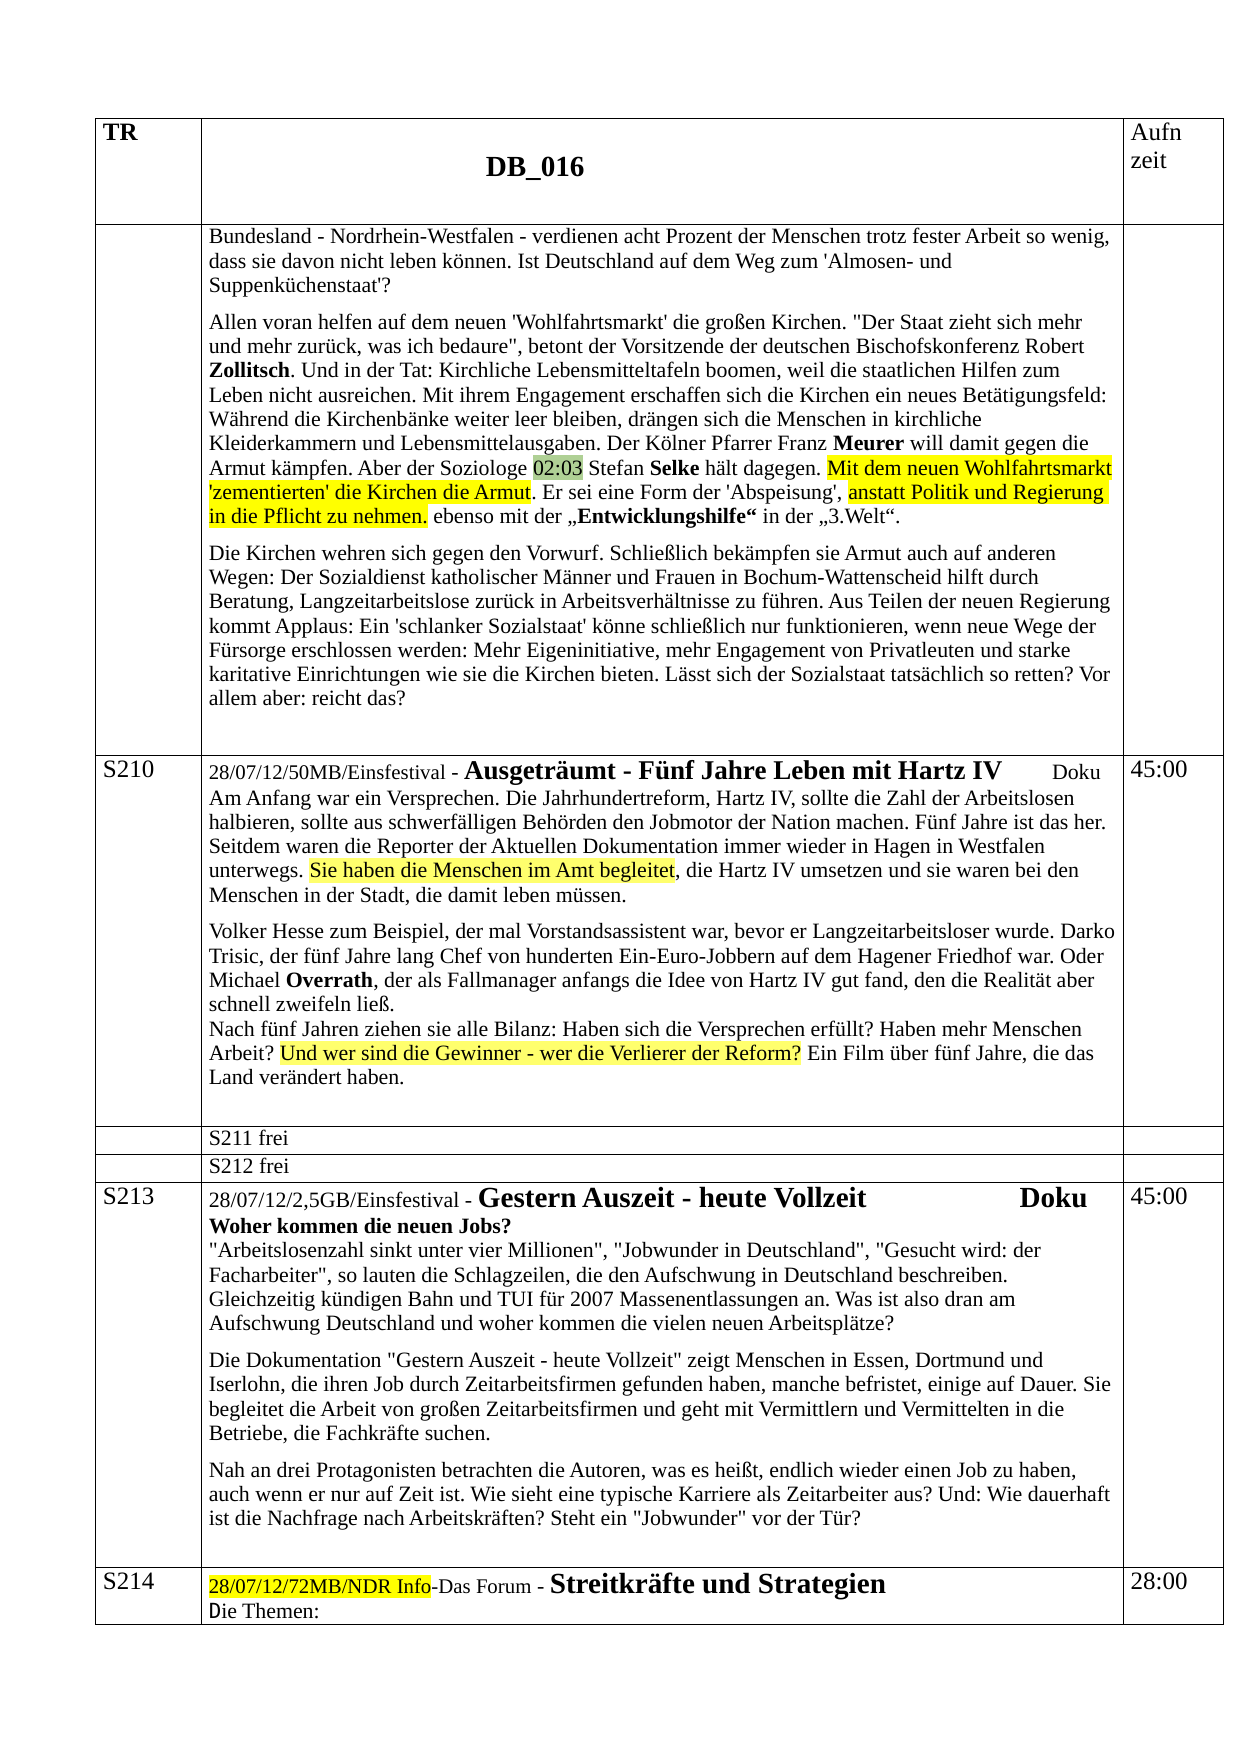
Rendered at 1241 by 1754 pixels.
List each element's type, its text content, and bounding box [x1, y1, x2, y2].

table_cell 45:00 [1124, 1183, 1223, 1567]
table_cell [96, 225, 201, 755]
table_cell [1124, 225, 1223, 755]
table_cell 28/07/12/2,5GB/Einsfestival - Gestern Auszeit - heute Vollzeit Doku Woher kommen die neuen Jobs? "Arbeitslosenzahl sinkt unter vier Millionen", "Jobwunder in Deutschland", "Gesucht wird: der Facharbeiter", so lauten die Schlagzeilen, die den Aufschwung in Deutschland beschreiben. Gleichzeitig kündigen Bahn und TUI für 2007 Massenentlassungen an. Was ist also dran am Aufschwung Deutschland und woher kommen die vielen neuen Arbeitsplätze? Die Dokumentation "Gestern Auszeit - heute Vollzeit" zeigt Menschen in Essen, Dortmund und Iserlohn, die ihren Job durch Zeitarbeitsfirmen gefunden haben, manche befristet, einige auf Dauer. Sie begleitet die Arbeit von großen Zeitarbeitsfirmen und geht mit Vermittlern und Vermittelten in die Betriebe, die Fachkräfte suchen. Nah an drei Protagonisten betrachten die Autoren, was es heißt, endlich wieder einen Job zu haben, auch wenn er nur auf Zeit ist. Wie sieht eine typische Karriere als Zeitarbeiter aus? Und: Wie dauerhaft ist die Nachfrage nach Arbeitskräften? Steht ein "Jobwunder" vor der Tür? [202, 1183, 1123, 1567]
table_cell S212 frei [202, 1155, 1123, 1182]
table_cell [96, 1155, 201, 1182]
table_cell 28/07/12/72MB/NDR Info-Das Forum - Streitkräfte und Strategien Die Themen: [202, 1568, 1123, 1624]
table_cell S210 [96, 756, 201, 1126]
table_cell [96, 1127, 201, 1154]
table_cell S211 frei [202, 1127, 1123, 1154]
table_header TR [96, 119, 201, 224]
table_header DB_016 [202, 119, 1123, 224]
table_cell S213 [96, 1183, 201, 1567]
table_cell Bundesland - Nordrhein-Westfalen - verdienen acht Prozent der Menschen trotz fester Arbeit so wenig, dass sie davon nicht leben können. Ist Deutschland auf dem Weg zum 'Almosen- und Suppenküchenstaat'? Allen voran helfen auf dem neuen 'Wohlfahrtsmarkt' die großen Kirchen. "Der Staat zieht sich mehr und mehr zurück, was ich bedaure", betont der Vorsitzende der deutschen Bischofskonferenz Robert Zollitsch. Und in der Tat: Kirchliche Lebensmitteltafeln boomen, weil die staatlichen Hilfen zum Leben nicht ausreichen. Mit ihrem Engagement erschaffen sich die Kirchen ein neues Betätigungsfeld: Während die Kirchenbänke weiter leer bleiben, drängen sich die Menschen in kirchliche Kleiderkammern und Lebensmittelausgaben. Der Kölner Pfarrer Franz Meurer will damit gegen die Armut kämpfen. Aber der Soziologe 02:03 Stefan Selke hält dagegen. Mit dem neuen Wohlfahrtsmarkt 'zementierten' die Kirchen die Armut. Er sei eine Form der 'Abspeisung', anstatt Politik und Regierung in die Pflicht zu nehmen. ebenso mit der „Entwicklungshilfe“ in der „3.Welt“. Die Kirchen wehren sich gegen den Vorwurf. Schließlich bekämpfen sie Armut auch auf anderen Wegen: Der Sozialdienst katholischer Männer und Frauen in Bochum-Wattenscheid hilft durch Beratung, Langzeitarbeitslose zurück in Arbeitsverhältnisse zu führen. Aus Teilen der neuen Regierung kommt Applaus: Ein 'schlanker Sozialstaat' könne schließlich nur funktionieren, wenn neue Wege der Fürsorge erschlossen werden: Mehr Eigeninitiative, mehr Engagement von Privatleuten und starke karitative Einrichtungen wie sie die Kirchen bieten. Lässt sich der Sozialstaat tatsächlich so retten? Vor allem aber: reicht das? [202, 225, 1123, 755]
table_cell S214 [96, 1568, 201, 1624]
table_cell 28:00 [1124, 1568, 1223, 1624]
table_cell 45:00 [1124, 756, 1223, 1126]
table_cell 28/07/12/50MB/Einsfestival - Ausgeträumt - Fünf Jahre Leben mit Hartz IV Doku Am Anfang war ein Versprechen. Die Jahrhundertreform, Hartz IV, sollte die Zahl der Arbeitslosen halbieren, sollte aus schwerfälligen Behörden den Jobmotor der Nation machen. Fünf Jahre ist das her. Seitdem waren die Reporter der Aktuellen Dokumentation immer wieder in Hagen in Westfalen unterwegs. Sie haben die Menschen im Amt begleitet, die Hartz IV umsetzen und sie waren bei den Menschen in der Stadt, die damit leben müssen. Volker Hesse zum Beispiel, der mal Vorstandsassistent war, bevor er Langzeitarbeitsloser wurde. Darko Trisic, der fünf Jahre lang Chef von hunderten Ein-Euro-Jobbern auf dem Hagener Friedhof war. Oder Michael Overrath, der als Fallmanager anfangs die Idee von Hartz IV gut fand, den die Realität aber schnell zweifeln ließ. Nach fünf Jahren ziehen sie alle Bilanz: Haben sich die Versprechen erfüllt? Haben mehr Menschen Arbeit? Und wer sind die Gewinner - wer die Verlierer der Reform? Ein Film über fünf Jahre, die das Land verändert haben. [202, 756, 1123, 1126]
table_cell [1124, 1127, 1223, 1154]
table_header Aufn zeit [1124, 119, 1223, 224]
table_cell [1124, 1155, 1223, 1182]
